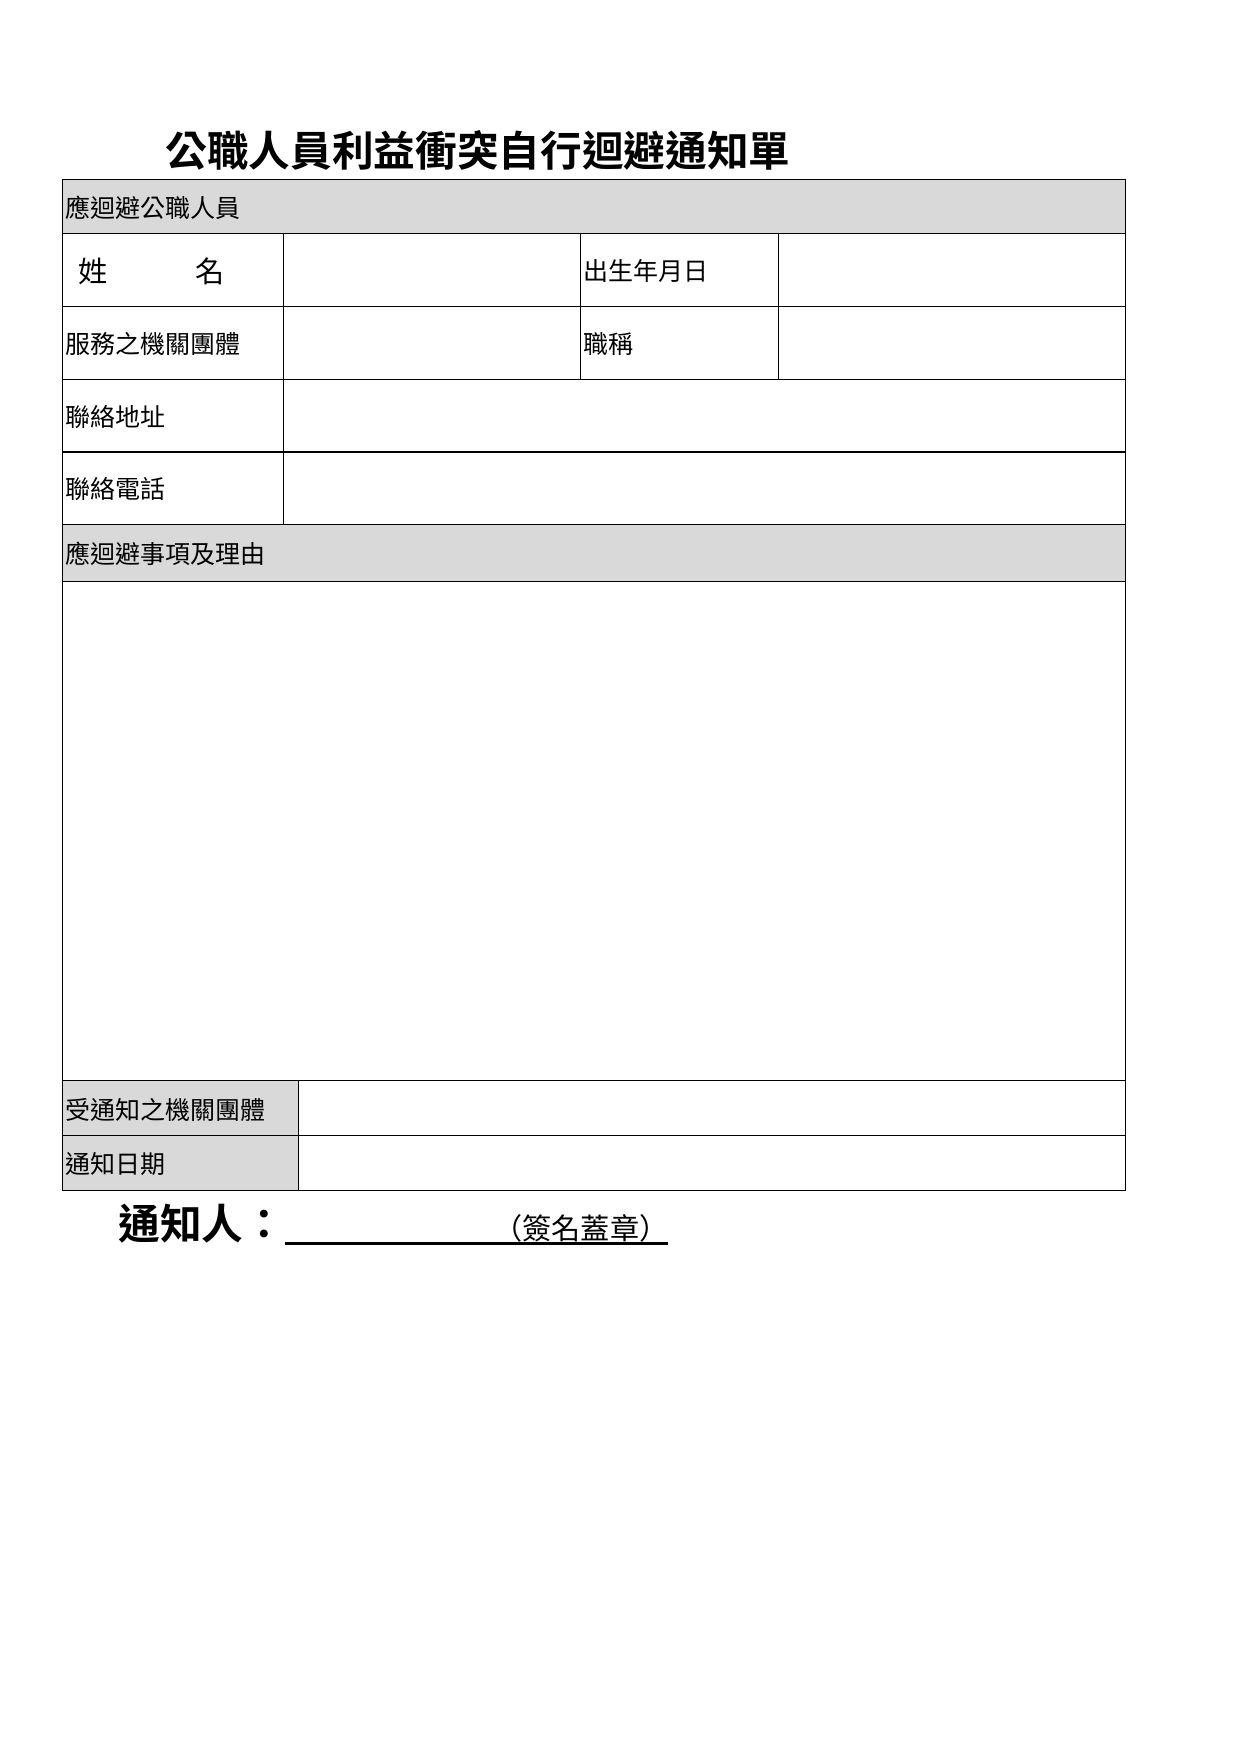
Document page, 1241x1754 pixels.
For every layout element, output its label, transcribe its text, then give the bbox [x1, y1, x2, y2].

table_cell [63, 582, 1125, 1080]
table_cell 職稱 [581, 307, 778, 379]
table_cell [284, 453, 1125, 523]
table_cell [779, 234, 1125, 306]
table_cell 服務之機關團體 [63, 307, 283, 379]
table_cell 聯絡地址 [63, 380, 283, 451]
table_cell 通知日期 [63, 1136, 298, 1190]
table_cell 聯絡電話 [63, 453, 283, 523]
table_cell 受通知之機關團體 [63, 1081, 298, 1135]
table_cell [284, 307, 580, 379]
table_cell 姓 名 [63, 234, 283, 306]
table_cell [284, 380, 1125, 451]
table_cell [284, 234, 580, 306]
text 通知人： （簽名蓋章） [118, 1191, 1122, 1251]
table_header 應迴避公職人員 [63, 180, 1125, 233]
table_cell [299, 1136, 1125, 1190]
table_cell [299, 1081, 1125, 1135]
text 公職人員利益衝突自行迴避通知單 [118, 118, 1122, 178]
table_cell 應迴避事項及理由 [63, 525, 1125, 581]
table_cell [779, 307, 1125, 379]
table_cell 出生年月日 [581, 234, 778, 306]
